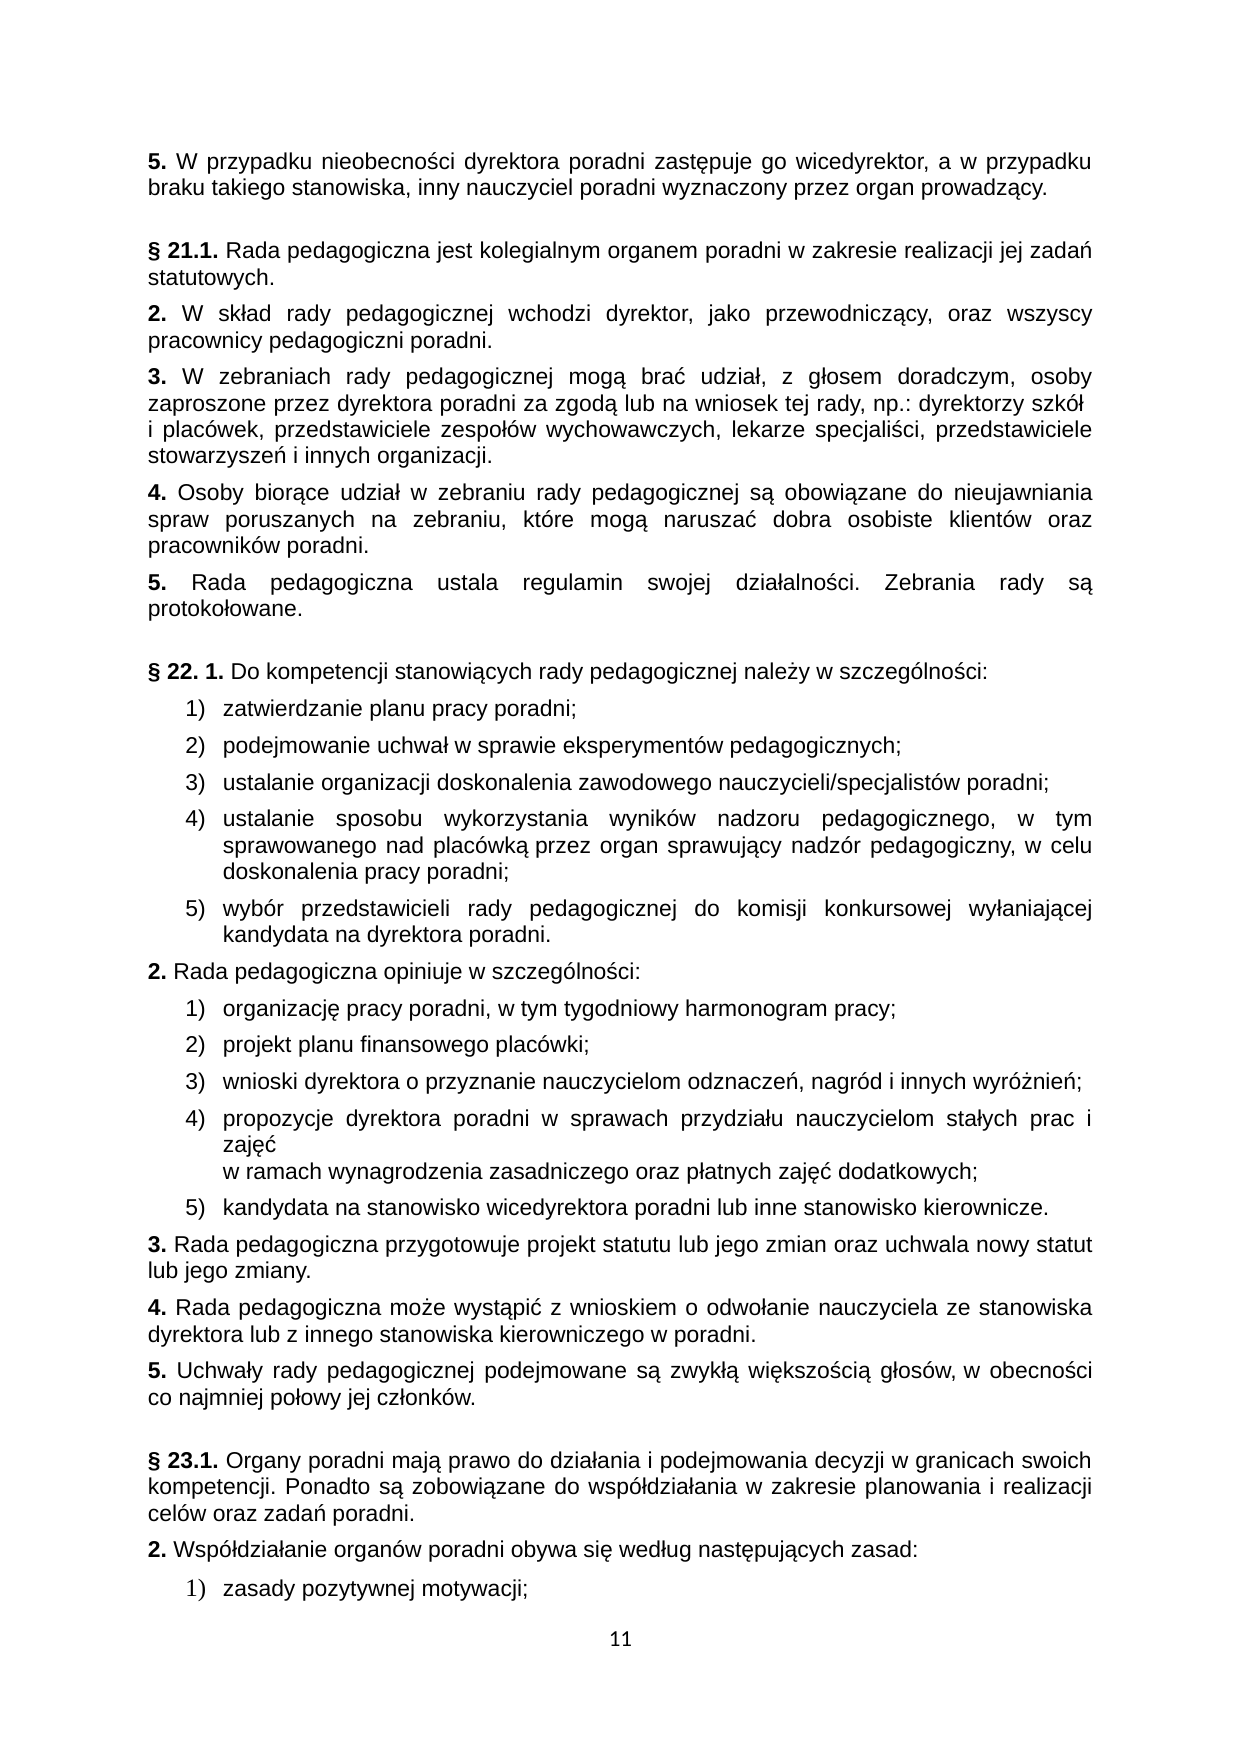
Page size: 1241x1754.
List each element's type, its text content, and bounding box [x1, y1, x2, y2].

text 5. Uchwały rady pedagogicznej podejmowane są zwykłą większością głosów, w obecności co najmniej połowy jej członków. [148, 1357, 1093, 1410]
list ustalanie sposobu wykorzystania wyników nadzoru pedagogicznego, w tym sprawowanego nad placówką przez organ sprawujący nadzór pedagogiczny, w celu doskonalenia pracy poradni; [185, 805, 1093, 884]
text 4. Osoby biorące udział w zebraniu rady pedagogicznej są obowiązane do nieujawniania spraw poruszanych na zebraniu, które mogą naruszać dobra osobiste klientów oraz pracowników poradni. [148, 479, 1093, 558]
list wybór przedstawicieli rady pedagogicznej do komisji konkursowej wyłaniającej kandydata na dyrektora poradni. [185, 895, 1093, 947]
text § 21.1. Rada pedagogiczna jest kolegialnym organem poradni w zakresie realizacji jej zadań statutowych. [148, 211, 1093, 290]
list kandydata na stanowisko wicedyrektora poradni lub inne stanowisko kierownicze. [185, 1194, 1093, 1221]
list projekt planu finansowego placówki; [185, 1031, 1093, 1058]
text 3. Rada pedagogiczna przygotowuje projekt statutu lub jego zmian oraz uchwala nowy statut lub jego zmiany. [148, 1231, 1093, 1284]
text 2. Współdziałanie organów poradni obywa się według następujących zasad: [148, 1536, 1093, 1563]
list wnioski dyrektora o przyznanie nauczycielom odznaczeń, nagród i innych wyróżnień; [185, 1068, 1093, 1094]
list podejmowanie uchwał w sprawie eksperymentów pedagogicznych; [185, 732, 1093, 758]
text 3. W zebraniach rady pedagogicznej mogą brać udział, z głosem doradczym, osoby zaproszone przez dyrektora poradni za zgodą lub na wniosek tej rady, np.: dyrektorzy szkół i placówek, przedstawiciele zespołów wychowawczych, lekarze specjaliści, przedstawiciele stowarzyszeń i innych organizacji. [148, 363, 1093, 469]
list ustalanie organizacji doskonalenia zawodowego nauczycieli/specjalistów poradni; [185, 768, 1093, 795]
text § 23.1. Organy poradni mają prawo do działania i podejmowania decyzji w granicach swoich kompetencji. Ponadto są zobowiązane do współdziałania w zakresie planowania i realizacji celów oraz zadań poradni. [148, 1421, 1093, 1526]
text § 22. 1. Do kompetencji stanowiących rady pedagogicznej należy w szczególności: [148, 632, 1093, 684]
text 4. Rada pedagogiczna może wystąpić z wnioskiem o odwołanie nauczyciela ze stanowiska dyrektora lub z innego stanowiska kierowniczego w poradni. [148, 1294, 1093, 1347]
list organizację pracy poradni, w tym tygodniowy harmonogram pracy; [185, 994, 1093, 1021]
text 2. Rada pedagogiczna opiniuje w szczególności: [148, 958, 1093, 984]
list zasady pozytywnej motywacji; [185, 1573, 1093, 1602]
text 5. W przypadku nieobecności dyrektora poradni zastępuje go wicedyrektor, a w przypadku braku takiego stanowiska, inny nauczyciel poradni wyznaczony przez organ prowadzący. [148, 148, 1093, 200]
text 5. Rada pedagogiczna ustala regulamin swojej działalności. Zebrania rady są protokołowane. [148, 569, 1093, 621]
list zatwierdzanie planu pracy poradni; [185, 695, 1093, 721]
text 2. W skład rady pedagogicznej wchodzi dyrektor, jako przewodniczący, oraz wszyscy pracownicy pedagogiczni poradni. [148, 300, 1093, 353]
list propozycje dyrektora poradni w sprawach przydziału nauczycielom stałych prac i zajęć w ramach wynagrodzenia zasadniczego oraz płatnych zajęć dodatkowych; [185, 1105, 1093, 1184]
